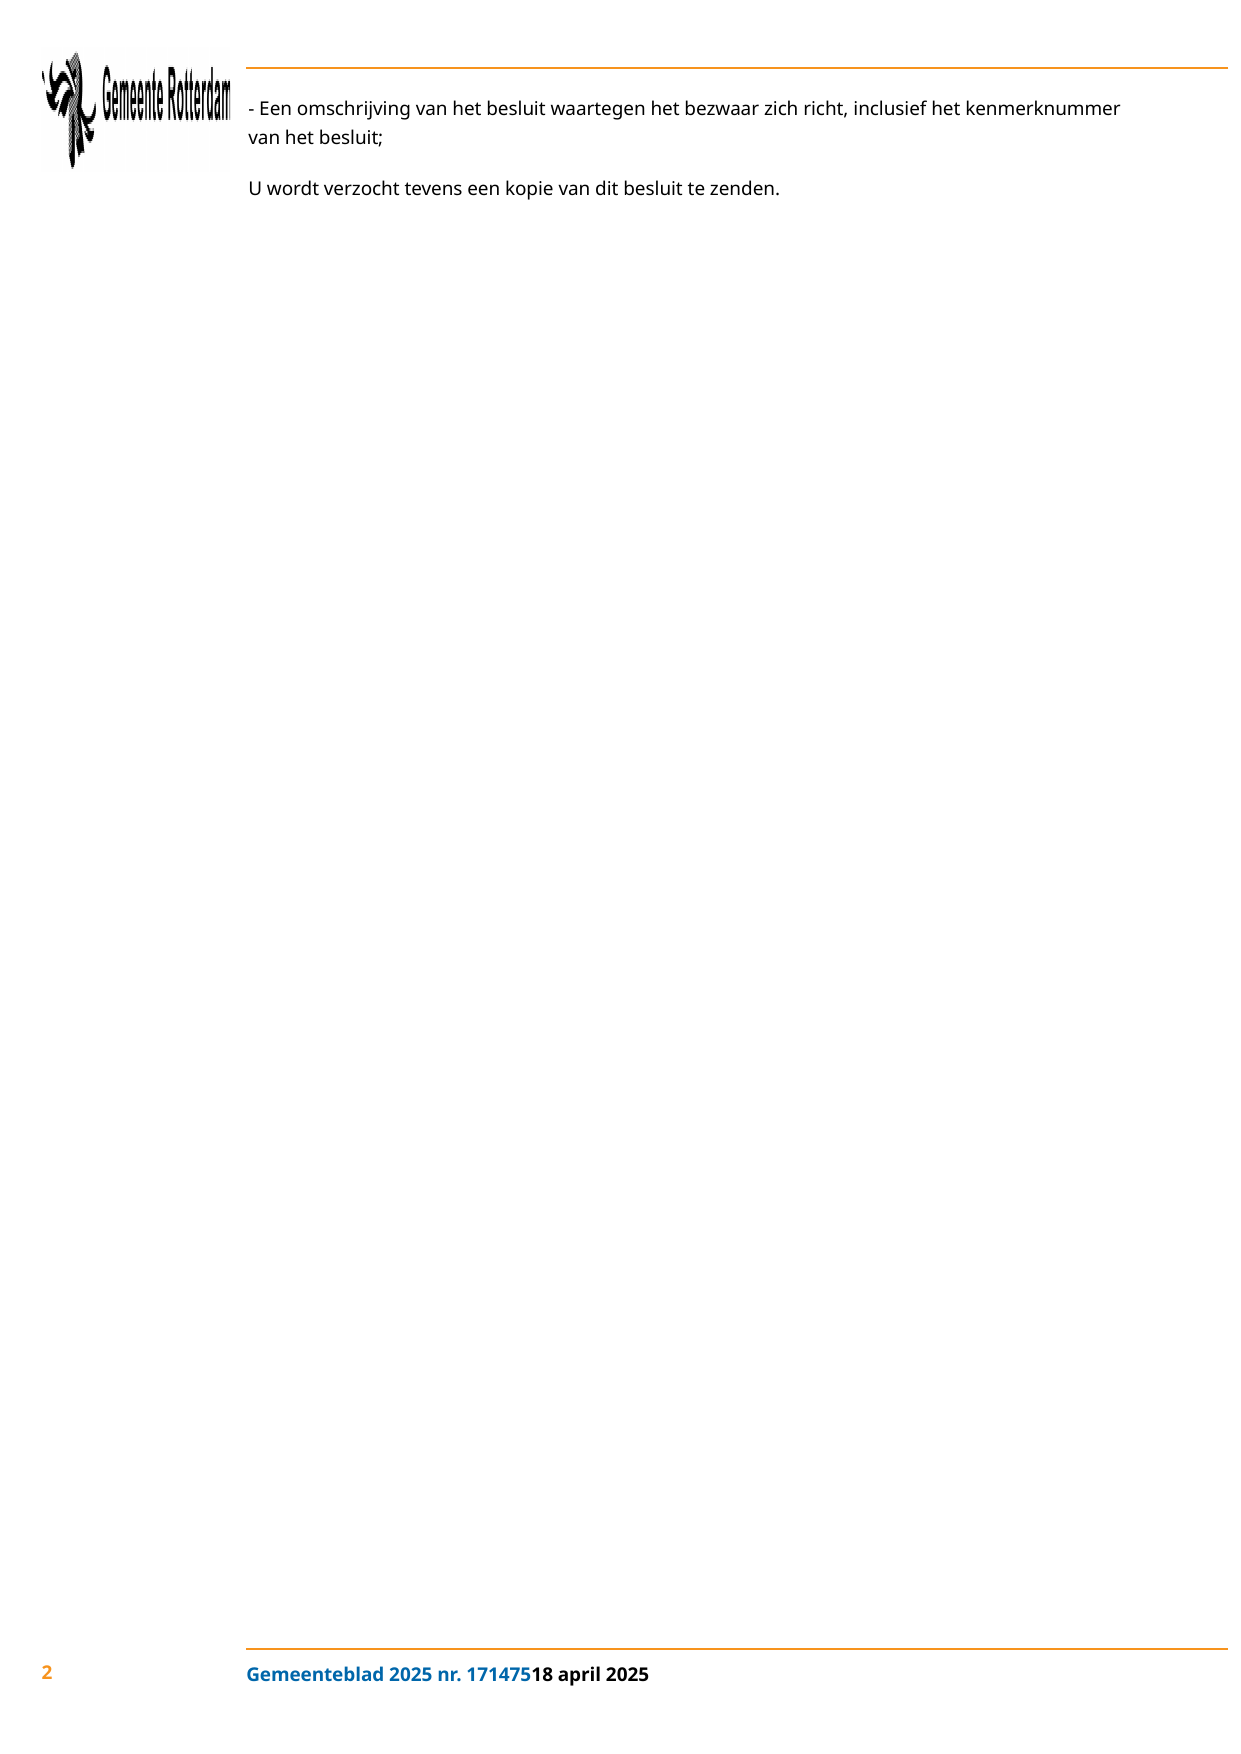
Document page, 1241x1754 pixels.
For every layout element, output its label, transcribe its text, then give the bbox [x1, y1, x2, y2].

text - Een omschrijving van het besluit waartegen het bezwaar zich richt, inclusief het kenmerknummer van het besluit; [248, 95, 1152, 150]
picture [41, 47, 231, 172]
text U wordt verzocht tevens een kopie van dit besluit te zenden. [248, 175, 1152, 201]
